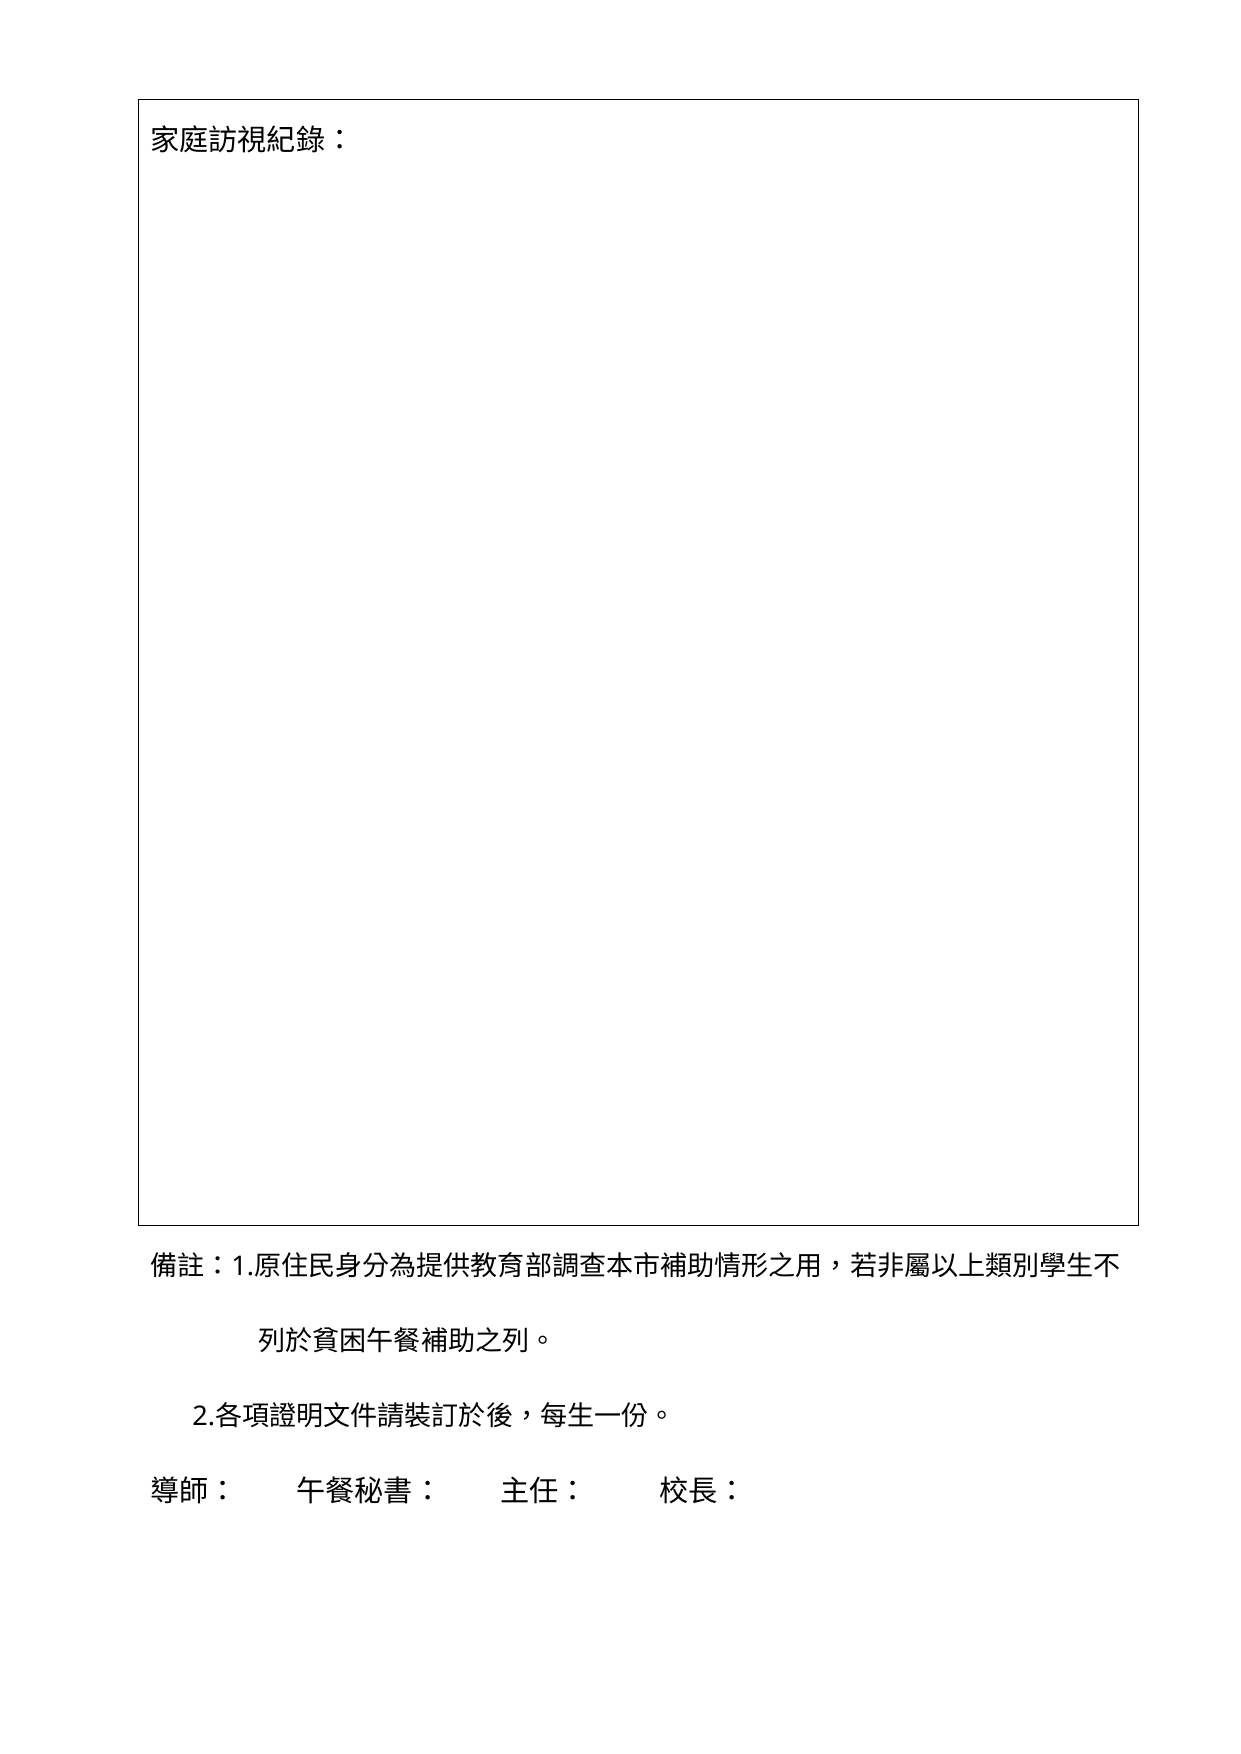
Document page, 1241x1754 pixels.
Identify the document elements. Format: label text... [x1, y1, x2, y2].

text 導師： 午餐秘書： 主任： 校長： [150, 1451, 1144, 1526]
table_header 家庭訪視紀錄： [139, 100, 1138, 1225]
text 2.各項證明文件請裝訂於後，每生一份。 [150, 1376, 1144, 1451]
text 備註：1.原住民身分為提供教育部調查本市補助情形之用，若非屬以上類別學生不列於貧困午餐補助之列。 [150, 1226, 1144, 1376]
